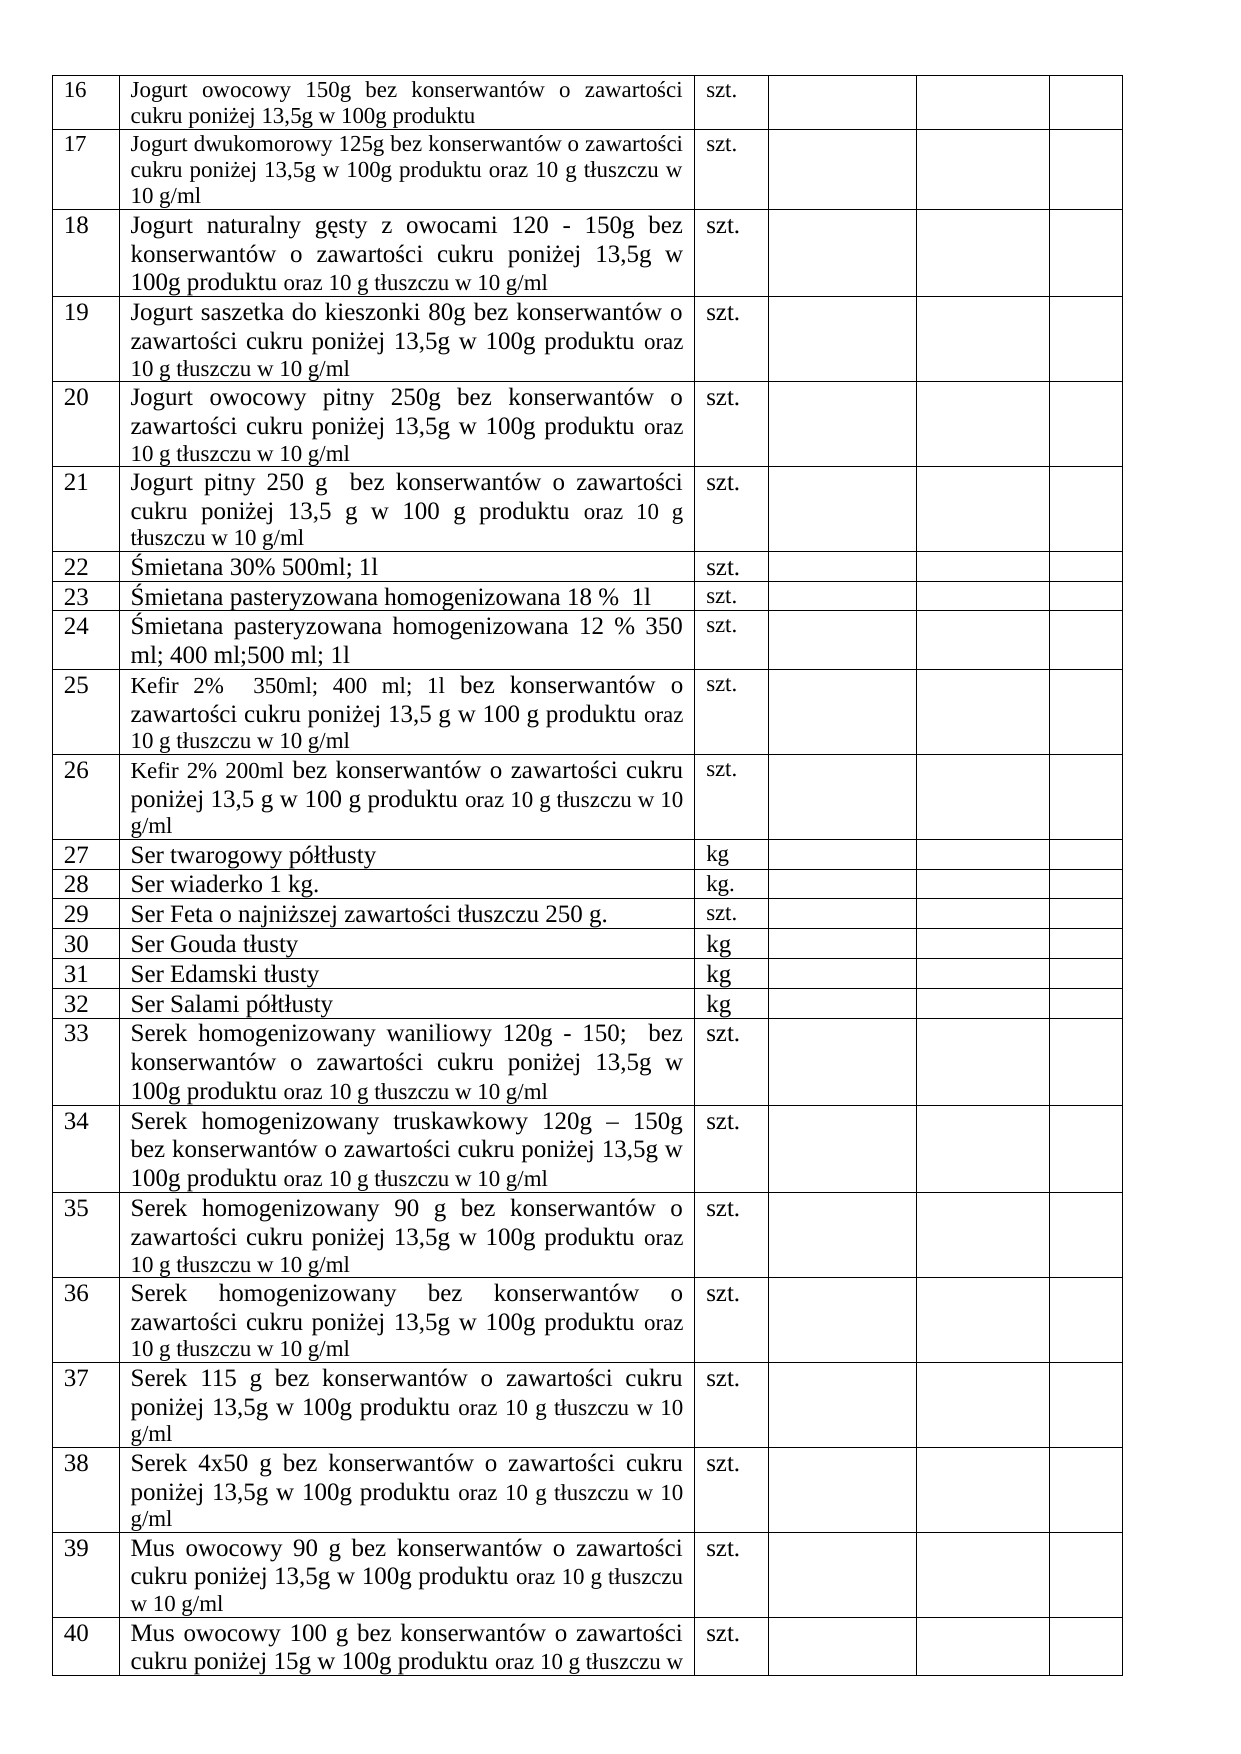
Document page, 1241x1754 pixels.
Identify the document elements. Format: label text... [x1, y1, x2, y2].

table_cell [769, 870, 916, 898]
table_cell [769, 755, 916, 839]
table_cell 35 [53, 1193, 119, 1277]
table_cell 21 [53, 467, 119, 551]
table_cell [917, 1019, 1049, 1105]
table_cell [1050, 870, 1122, 898]
table_cell [1050, 582, 1122, 610]
table_cell 34 [53, 1106, 119, 1192]
table_cell [917, 210, 1049, 296]
table_cell Jogurt saszetka do kieszonki 80g bez konserwantów o zawartości cukru poniżej 13,5g w 100g produktu oraz 10 g tłuszczu w 10 g/ml [120, 297, 694, 381]
table_cell szt. [695, 552, 768, 581]
table_cell [769, 1278, 916, 1362]
table_cell Śmietana pasteryzowana homogenizowana 12 % 350 ml; 400 ml;500 ml; 1l [120, 611, 694, 669]
table_cell 23 [53, 582, 119, 610]
table_cell 24 [53, 611, 119, 669]
table_cell kg [695, 840, 768, 868]
table_cell [1050, 989, 1122, 1017]
table_cell [917, 611, 1049, 669]
table_cell [769, 989, 916, 1017]
table_cell szt. [695, 1278, 768, 1362]
table_cell [1050, 840, 1122, 868]
table_cell [769, 76, 916, 129]
table_cell [917, 130, 1049, 209]
table_cell 36 [53, 1278, 119, 1362]
table_cell Serek homogenizowany truskawkowy 120g – 150g bez konserwantów o zawartości cukru poniżej 13,5g w 100g produktu oraz 10 g tłuszczu w 10 g/ml [120, 1106, 694, 1192]
table_cell Ser Edamski tłusty [120, 959, 694, 988]
table_cell szt. [695, 1448, 768, 1532]
table_cell [769, 467, 916, 551]
table_cell Śmietana 30% 500ml; 1l [120, 552, 694, 581]
table_cell Jogurt naturalny gęsty z owocami 120 - 150g bez konserwantów o zawartości cukru poniżej 13,5g w 100g produktu oraz 10 g tłuszczu w 10 g/ml [120, 210, 694, 296]
table_cell [917, 1363, 1049, 1447]
table_cell [1050, 1106, 1122, 1192]
table_cell [769, 1533, 916, 1617]
table_cell Mus owocowy 90 g bez konserwantów o zawartości cukru poniżej 13,5g w 100g produktu oraz 10 g tłuszczu w 10 g/ml [120, 1533, 694, 1617]
table_cell szt. [695, 1363, 768, 1447]
table_cell [769, 959, 916, 988]
table_cell 26 [53, 755, 119, 839]
table_cell Jogurt dwukomorowy 125g bez konserwantów o zawartości cukru poniżej 13,5g w 100g produktu oraz 10 g tłuszczu w 10 g/ml [120, 130, 694, 209]
table_cell Serek homogenizowany bez konserwantów o zawartości cukru poniżej 13,5g w 100g produktu oraz 10 g tłuszczu w 10 g/ml [120, 1278, 694, 1362]
table_cell [769, 670, 916, 754]
table_cell szt. [695, 582, 768, 610]
table_cell [769, 1363, 916, 1447]
table_cell 22 [53, 552, 119, 581]
table_cell [1050, 755, 1122, 839]
table_cell [917, 76, 1049, 129]
table_cell [1050, 1193, 1122, 1277]
table_cell Serek 115 g bez konserwantów o zawartości cukru poniżej 13,5g w 100g produktu oraz 10 g tłuszczu w 10 g/ml [120, 1363, 694, 1447]
table_cell 38 [53, 1448, 119, 1532]
table_cell [1050, 899, 1122, 928]
table_cell [917, 382, 1049, 466]
table_cell [769, 1019, 916, 1105]
table_cell Jogurt owocowy pitny 250g bez konserwantów o zawartości cukru poniżej 13,5g w 100g produktu oraz 10 g tłuszczu w 10 g/ml [120, 382, 694, 466]
table_cell [769, 899, 916, 928]
table_cell [769, 130, 916, 209]
table_cell 19 [53, 297, 119, 381]
table_cell [1050, 130, 1122, 209]
table_cell szt. [695, 755, 768, 839]
table_cell Kefir 2% 350ml; 400 ml; 1l bez konserwantów o zawartości cukru poniżej 13,5 g w 100 g produktu oraz 10 g tłuszczu w 10 g/ml [120, 670, 694, 754]
table_cell [917, 297, 1049, 381]
table_cell Serek homogenizowany waniliowy 120g - 150; bez konserwantów o zawartości cukru poniżej 13,5g w 100g produktu oraz 10 g tłuszczu w 10 g/ml [120, 1019, 694, 1105]
table_cell [769, 1106, 916, 1192]
table_cell [917, 670, 1049, 754]
table_cell Śmietana pasteryzowana homogenizowana 18 % 1l [120, 582, 694, 610]
table_cell [917, 582, 1049, 610]
table_cell Ser Feta o najniższej zawartości tłuszczu 250 g. [120, 899, 694, 928]
table_cell szt. [695, 670, 768, 754]
table_cell [917, 1533, 1049, 1617]
table_cell Ser Salami półtłusty [120, 989, 694, 1017]
table_cell szt. [695, 1019, 768, 1105]
table_cell Ser Gouda tłusty [120, 929, 694, 958]
table_cell Mus owocowy 100 g bez konserwantów o zawartości cukru poniżej 15g w 100g produktu oraz 10 g tłuszczu w [120, 1618, 694, 1675]
table_cell Jogurt pitny 250 g bez konserwantów o zawartości cukru poniżej 13,5 g w 100 g produktu oraz 10 g tłuszczu w 10 g/ml [120, 467, 694, 551]
table_cell [769, 1448, 916, 1532]
table_cell 29 [53, 899, 119, 928]
table_cell [769, 840, 916, 868]
table_cell szt. [695, 1533, 768, 1617]
table_cell szt. [695, 1106, 768, 1192]
table_cell 25 [53, 670, 119, 754]
table_cell 39 [53, 1533, 119, 1617]
table_cell 28 [53, 870, 119, 898]
table_cell 16 [53, 76, 119, 129]
table_cell [1050, 929, 1122, 958]
table_cell kg. [695, 870, 768, 898]
table_cell szt. [695, 382, 768, 466]
table_cell Ser twarogowy półtłusty [120, 840, 694, 868]
table_cell szt. [695, 130, 768, 209]
table_cell szt. [695, 611, 768, 669]
table_cell [917, 1278, 1049, 1362]
table_cell [1050, 611, 1122, 669]
table_cell [1050, 297, 1122, 381]
table_cell [917, 899, 1049, 928]
table_cell 33 [53, 1019, 119, 1105]
table_cell 30 [53, 929, 119, 958]
table_cell [1050, 1533, 1122, 1617]
table_cell [1050, 76, 1122, 129]
table_cell [1050, 1278, 1122, 1362]
table_cell [769, 929, 916, 958]
table_cell [1050, 552, 1122, 581]
table_cell [1050, 467, 1122, 551]
table_cell szt. [695, 297, 768, 381]
table_cell [917, 755, 1049, 839]
table_cell 37 [53, 1363, 119, 1447]
table_cell Serek homogenizowany 90 g bez konserwantów o zawartości cukru poniżej 13,5g w 100g produktu oraz 10 g tłuszczu w 10 g/ml [120, 1193, 694, 1277]
table_cell 17 [53, 130, 119, 209]
table_cell [769, 210, 916, 296]
table_cell [917, 1448, 1049, 1532]
table_cell 27 [53, 840, 119, 868]
table_cell [917, 1618, 1049, 1675]
table_cell [917, 552, 1049, 581]
table_cell [1050, 382, 1122, 466]
table_cell szt. [695, 899, 768, 928]
table_cell 31 [53, 959, 119, 988]
table_cell [917, 1106, 1049, 1192]
table_cell [1050, 1363, 1122, 1447]
table_cell [1050, 959, 1122, 988]
table_cell [917, 840, 1049, 868]
table_cell [769, 582, 916, 610]
table_cell kg [695, 989, 768, 1017]
table_cell [769, 1193, 916, 1277]
table_cell szt. [695, 76, 768, 129]
table_cell Ser wiaderko 1 kg. [120, 870, 694, 898]
table_cell [1050, 1618, 1122, 1675]
table_cell szt. [695, 210, 768, 296]
table_cell [769, 297, 916, 381]
table_cell [917, 467, 1049, 551]
table_cell [769, 611, 916, 669]
table_cell [769, 1618, 916, 1675]
table_cell 32 [53, 989, 119, 1017]
table_cell kg [695, 959, 768, 988]
table_cell 18 [53, 210, 119, 296]
table_cell szt. [695, 467, 768, 551]
table_cell kg [695, 929, 768, 958]
table_cell [917, 959, 1049, 988]
table_cell [917, 870, 1049, 898]
table_cell [917, 929, 1049, 958]
table_cell [769, 552, 916, 581]
table_cell [1050, 1019, 1122, 1105]
table_cell Kefir 2% 200ml bez konserwantów o zawartości cukru poniżej 13,5 g w 100 g produktu oraz 10 g tłuszczu w 10 g/ml [120, 755, 694, 839]
table_cell szt. [695, 1618, 768, 1675]
table_cell 40 [53, 1618, 119, 1675]
table_cell [917, 989, 1049, 1017]
table_cell Jogurt owocowy 150g bez konserwantów o zawartości cukru poniżej 13,5g w 100g produktu [120, 76, 694, 129]
table_cell [1050, 1448, 1122, 1532]
table_cell [1050, 670, 1122, 754]
table_cell szt. [695, 1193, 768, 1277]
table_cell Serek 4x50 g bez konserwantów o zawartości cukru poniżej 13,5g w 100g produktu oraz 10 g tłuszczu w 10 g/ml [120, 1448, 694, 1532]
table_cell 20 [53, 382, 119, 466]
table_cell [769, 382, 916, 466]
table_cell [1050, 210, 1122, 296]
table_cell [917, 1193, 1049, 1277]
